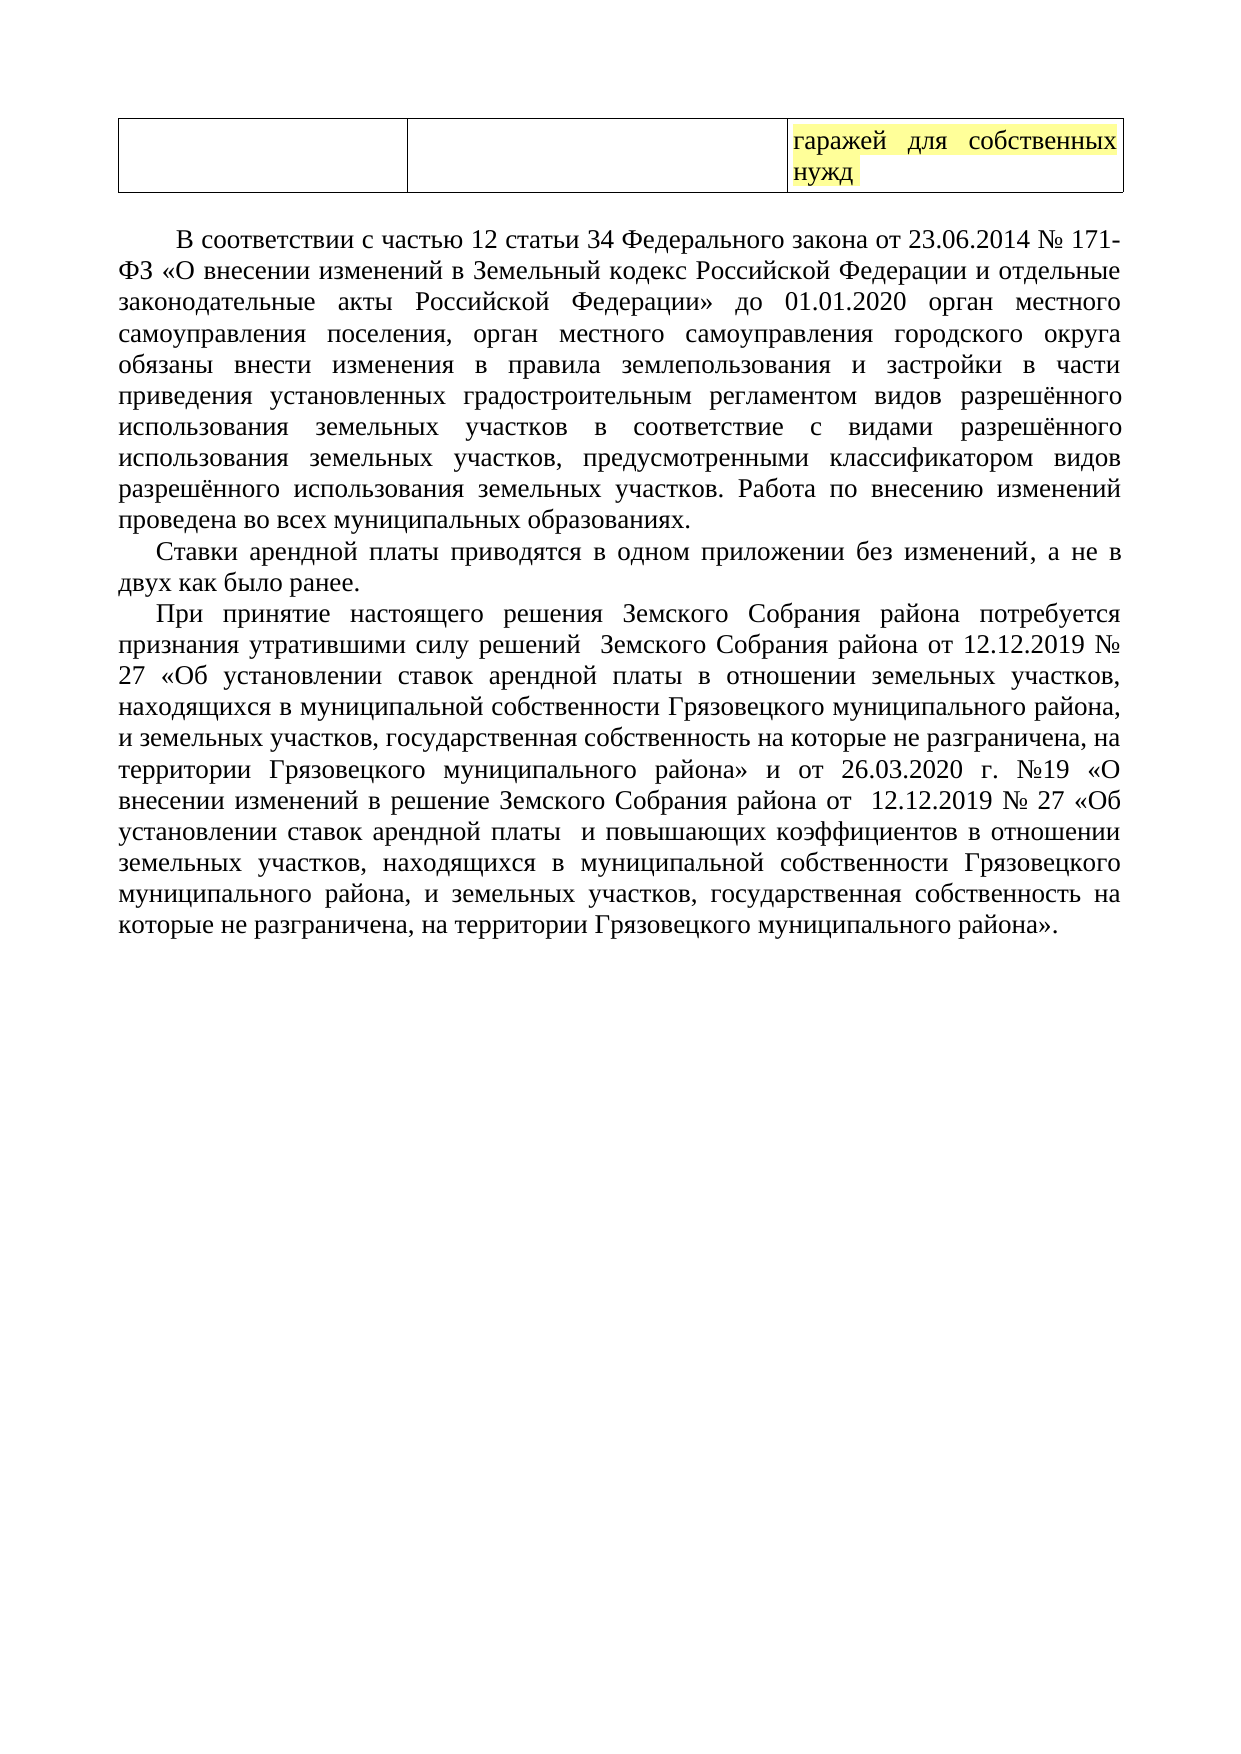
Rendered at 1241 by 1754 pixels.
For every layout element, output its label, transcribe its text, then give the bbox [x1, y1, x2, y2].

text В соответствии с частью 12 статьи 34 Федерального закона от 23.06.2014 № 171-ФЗ «О внесении изменений в Земельный кодекс Российской Федерации и отдельные законодательные акты Российской Федерации» до 01.01.2020 орган местного самоуправления поселения, орган местного самоуправления городского округа обязаны внести изменения в правила землепользования и застройки в части приведения установленных градостроительным регламентом видов разрешённого использования земельных участков в соответствие с видами разрешённого использования земельных участков, предусмотренными классификатором видов разрешённого использования земельных участков. Работа по внесению изменений проведена во всех муниципальных образованиях. [118, 223, 1122, 535]
table_cell [119, 119, 407, 192]
text При принятие настоящего решения Земского Собрания района потребуется признания утратившими силу решений Земского Собрания района от 12.12.2019 № 27 «Об установлении ставок арендной платы в отношении земельных участков, находящихся в муниципальной собственности Грязовецкого муниципального района, и земельных участков, государственная собственность на которые не разграничена, на территории Грязовецкого муниципального района» и от 26.03.2020 г. №19 «О внесении изменений в решение Земского Собрания района от 12.12.2019 № 27 «Об установлении ставок арендной платы и повышающих коэффициентов в отношении земельных участков, находящихся в муниципальной собственности Грязовецкого муниципального района, и земельных участков, государственная собственность на которые не разграничена, на территории Грязовецкого муниципального района». [118, 597, 1122, 939]
table_cell гаражей для собственных нужд [788, 119, 1123, 192]
table_cell [408, 119, 787, 192]
text Ставки арендной платы приводятся в одном приложении без изменений, а не в двух как было ранее. [118, 535, 1122, 597]
